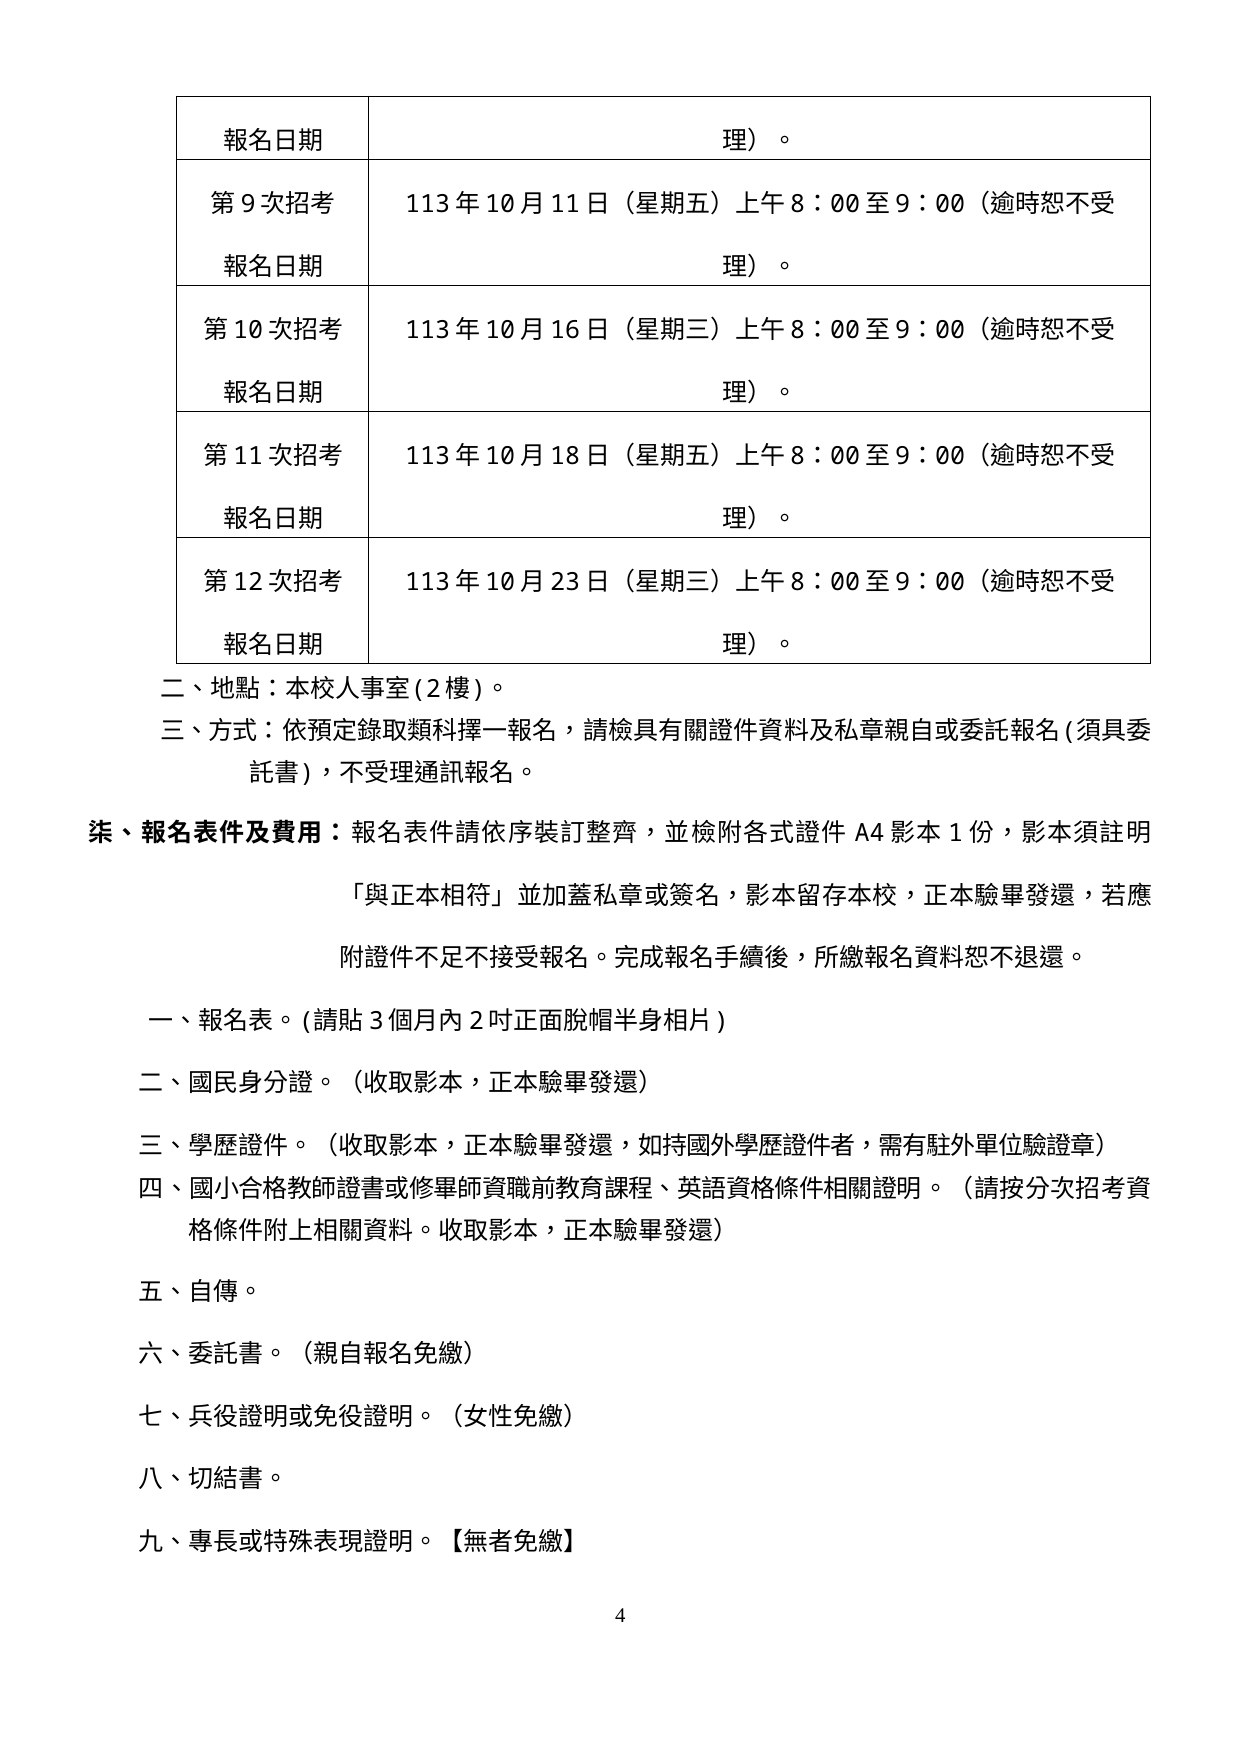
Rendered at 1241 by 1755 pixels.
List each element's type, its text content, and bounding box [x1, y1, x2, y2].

table_cell 113年10月11日（星期五）上午8：00至9：00（逾時恕不受理）。 [369, 160, 1150, 285]
text 九、專長或特殊表現證明。【無者免繳】 [89, 1498, 1152, 1560]
table_cell 第10次招考 報名日期 [177, 286, 368, 411]
table_cell 113年10月18日（星期五）上午8：00至9：00（逾時恕不受理）。 [369, 412, 1150, 537]
text 二、國民身分證。（收取影本，正本驗畢發還） [89, 1039, 1152, 1102]
table_cell 理）。 [369, 97, 1150, 159]
text 八、切結書。 [139, 1435, 1152, 1498]
text 三、學歷證件。（收取影本，正本驗畢發還，如持國外學歷證件者，需有駐外單位驗證章） [139, 1102, 1152, 1164]
table_cell 第11次招考 報名日期 [177, 412, 368, 537]
text 四、國小合格教師證書或修畢師資職前教育課程、英語資格條件相關證明。（請按分次招考資格條件附上相關資料。收取影本，正本驗畢發還） [139, 1164, 1152, 1248]
text 六、委託書。（親自報名免繳） [89, 1310, 1152, 1373]
table_cell 報名日期 [177, 97, 368, 159]
text 七、兵役證明或免役證明。（女性免繳） [89, 1373, 1152, 1435]
table_cell 第9次招考 報名日期 [177, 160, 368, 285]
text 三、方式：依預定錄取類科擇一報名，請檢具有關證件資料及私章親自或委託報名(須具委託書)，不受理通訊報名。 [89, 706, 1152, 789]
text 五、自傳。 [89, 1248, 1152, 1310]
table_cell 113年10月16日（星期三）上午8：00至9：00（逾時恕不受理）。 [369, 286, 1150, 411]
text 一、報名表。(請貼3個月內2吋正面脫帽半身相片) [89, 977, 1152, 1039]
text 二、地點：本校人事室(2樓)。 [89, 664, 1152, 706]
text 柒、報名表件及費用：報名表件請依序裝訂整齊，並檢附各式證件A4影本1份，影本須註明「與正本相符」並加蓋私章或簽名，影本留存本校，正本驗畢發還，若應附證件不足不接受報名。完成報名手續後，所繳報名資料恕不退還。 [89, 789, 1152, 977]
table_cell 第12次招考 報名日期 [177, 538, 368, 663]
table_cell 113年10月23日（星期三）上午8：00至9：00（逾時恕不受理）。 [369, 538, 1150, 663]
